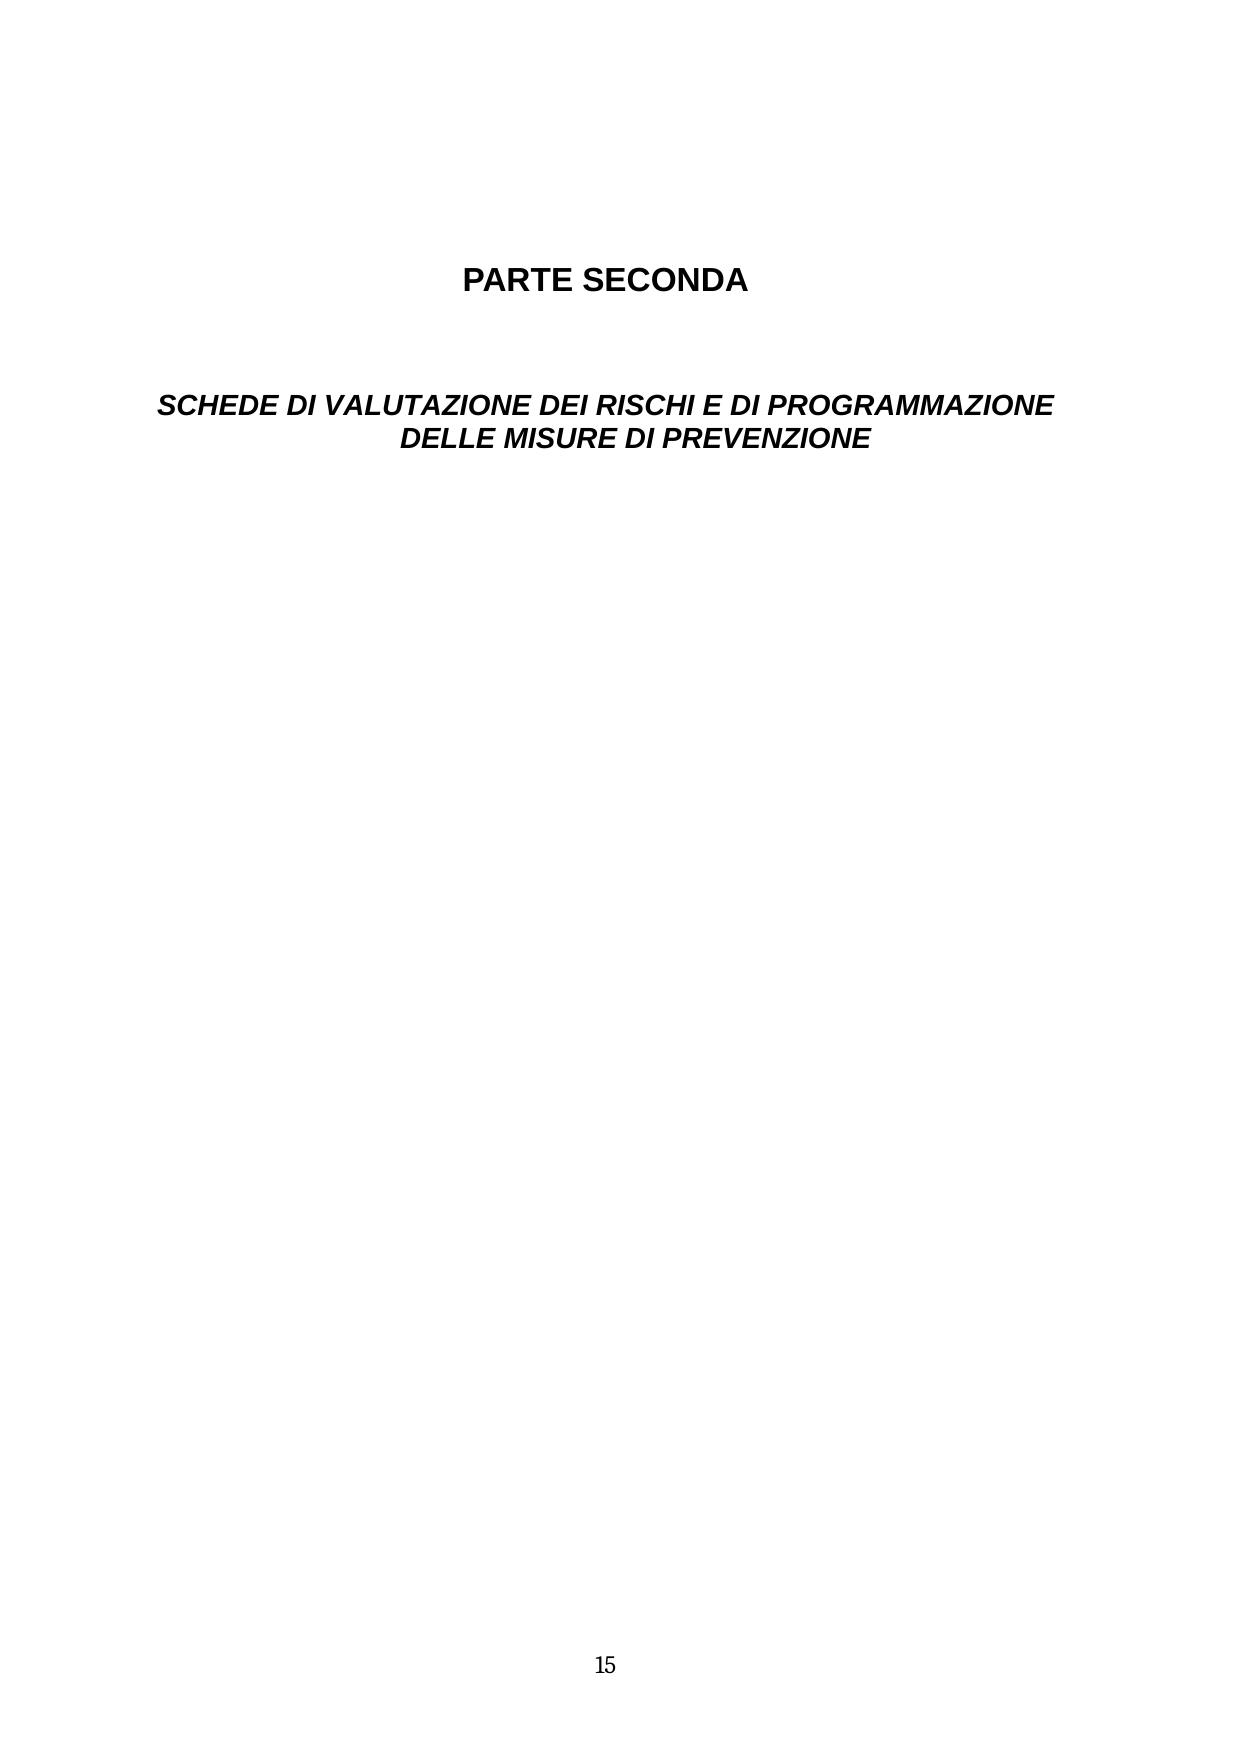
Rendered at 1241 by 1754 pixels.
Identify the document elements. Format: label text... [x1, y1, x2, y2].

subtitle SCHEDE DI VALUTAZIONE DEI RISCHI E DI PROGRAMMAZIONE DELLE MISURE DI PREVENZIONE [118, 388, 1093, 455]
subtitle PARTE SECONDA [118, 261, 1093, 299]
